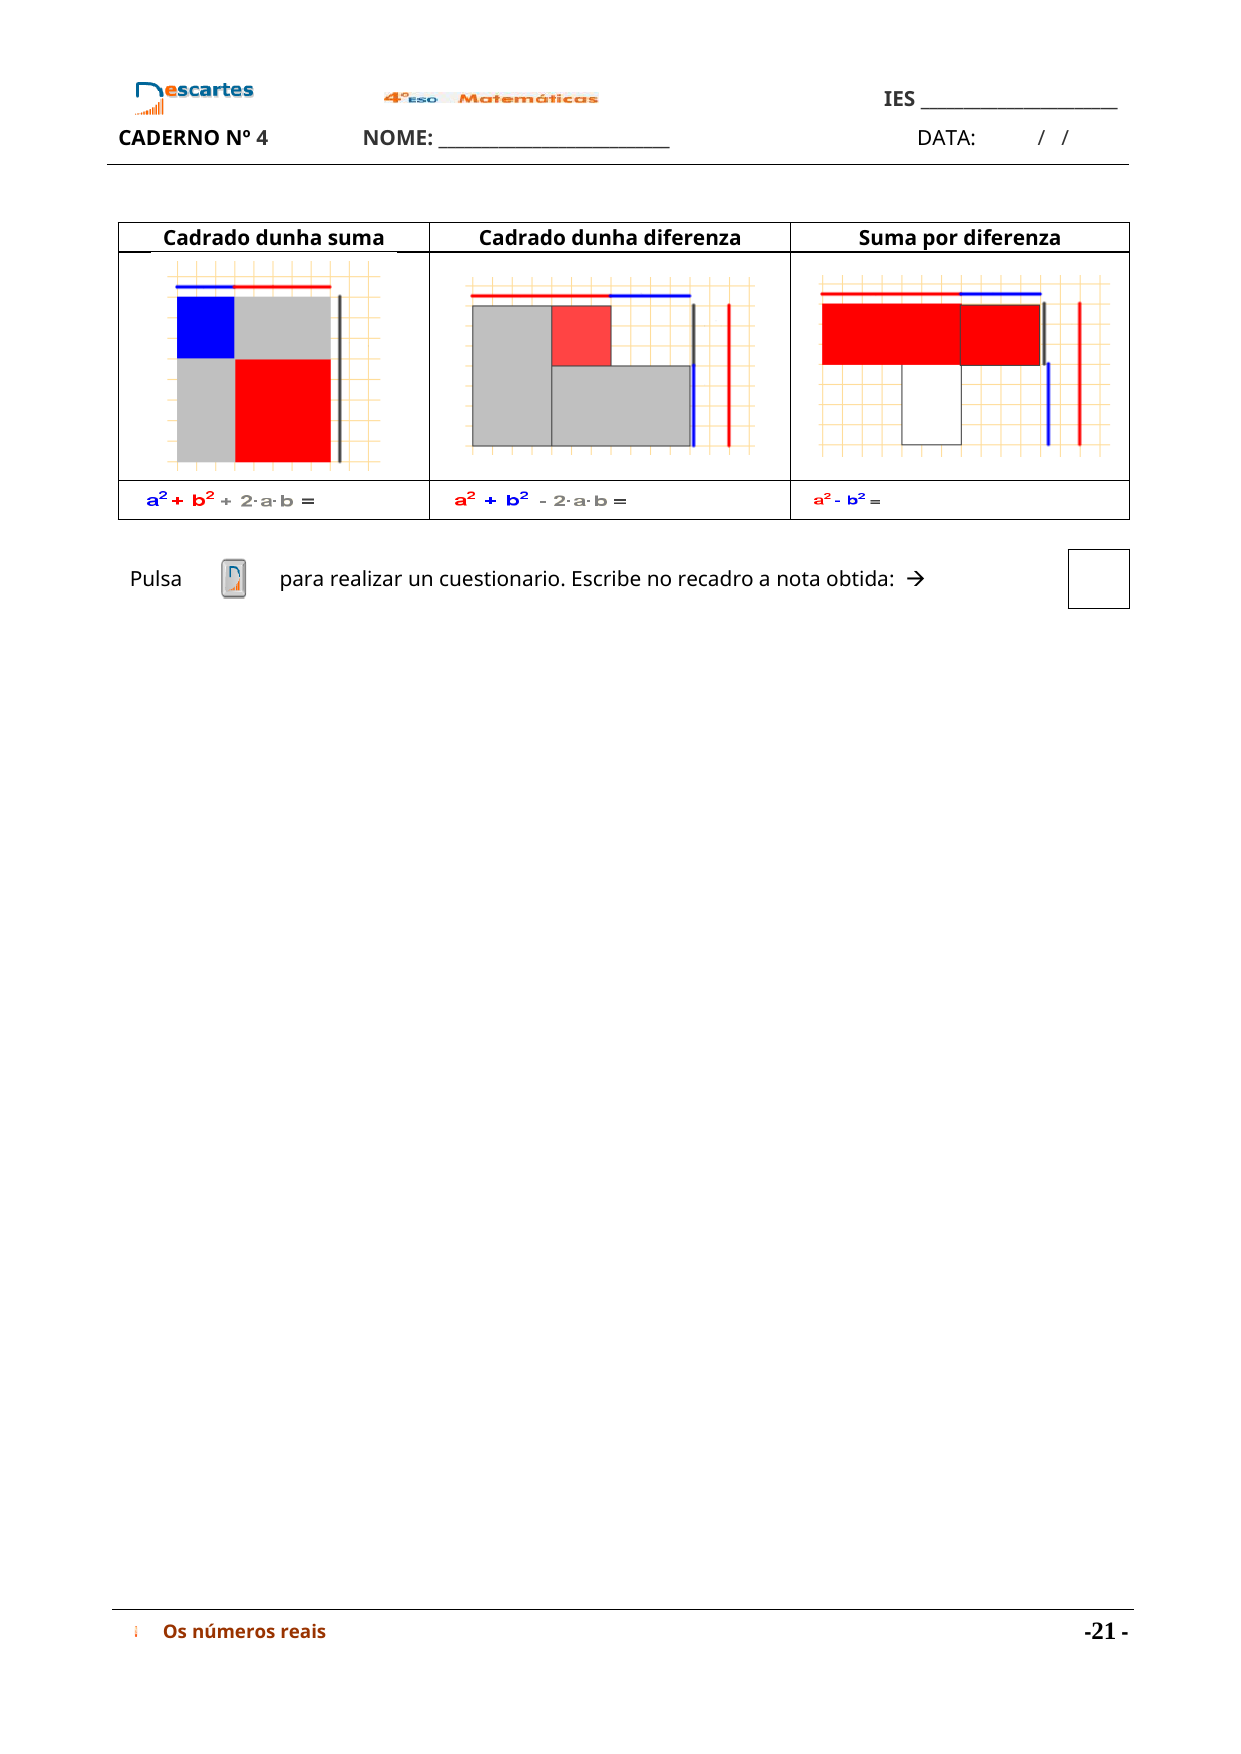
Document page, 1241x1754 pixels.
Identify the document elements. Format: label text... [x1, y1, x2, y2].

table_cell [430, 253, 790, 480]
table_cell [791, 253, 1129, 480]
table_cell [791, 481, 1129, 519]
table_cell [119, 253, 429, 480]
picture [167, 261, 381, 471]
table_header Pulsa [107, 549, 193, 608]
picture [221, 558, 247, 599]
table_cell [119, 481, 429, 519]
picture [465, 277, 755, 455]
picture [384, 92, 599, 105]
table_cell [430, 481, 790, 519]
table_header [263, 549, 268, 608]
table_header [193, 549, 204, 608]
table_header para realizar un cuestionario. Escribe no recadro a nota obtida: [268, 549, 1068, 608]
table_header [1069, 550, 1129, 608]
table_header Suma por diferenza [791, 223, 1129, 251]
table_header Cadrado dunha diferenza [430, 223, 790, 251]
table_header Cadrado dunha suma [119, 223, 429, 251]
picture [134, 82, 257, 115]
